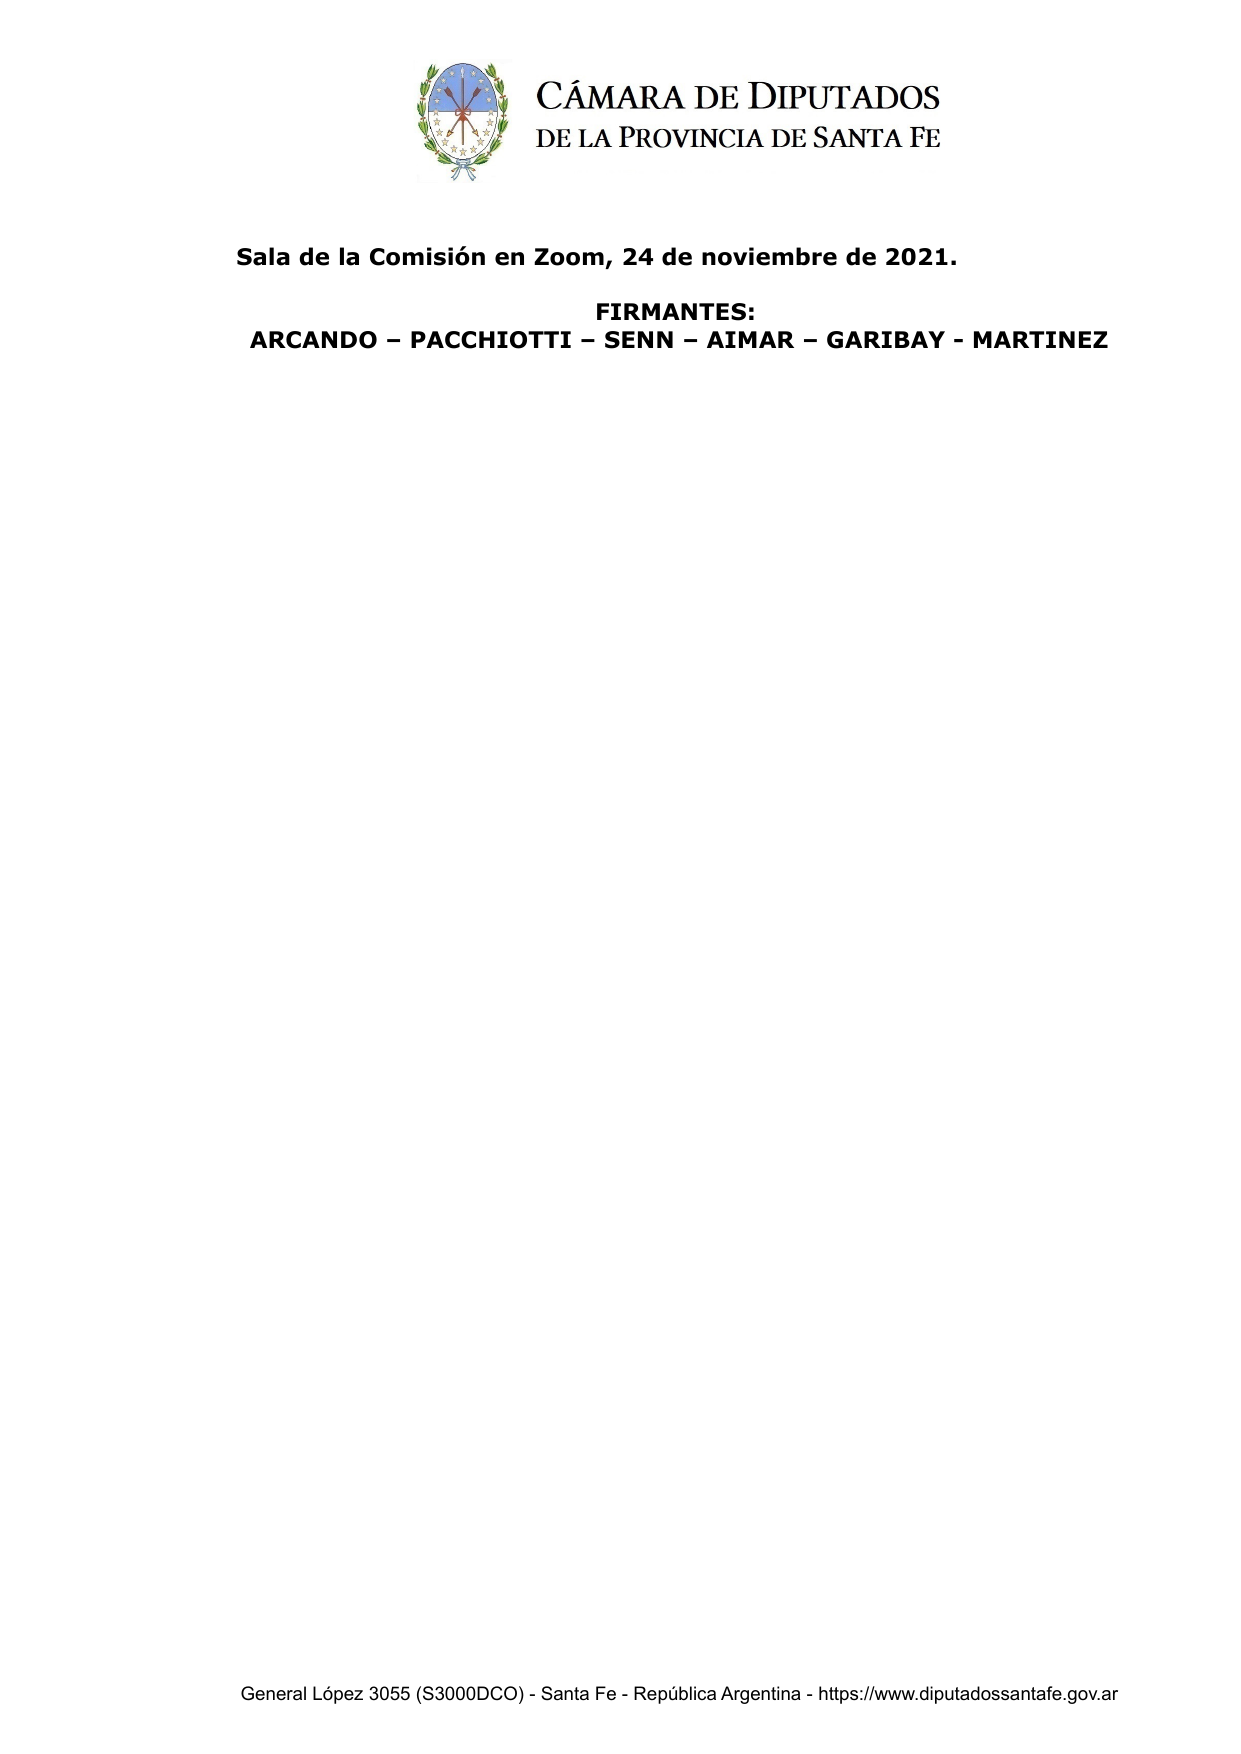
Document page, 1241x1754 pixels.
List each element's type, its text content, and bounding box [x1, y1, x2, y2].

text Sala de la Comisión en Zoom, 24 de noviembre de 2021. [236, 242, 1122, 270]
text ARCANDO – PACCHIOTTI – SENN – AIMAR – GARIBAY - MARTINEZ [236, 326, 1122, 353]
text FIRMANTES: [236, 298, 1122, 326]
picture [413, 59, 945, 183]
